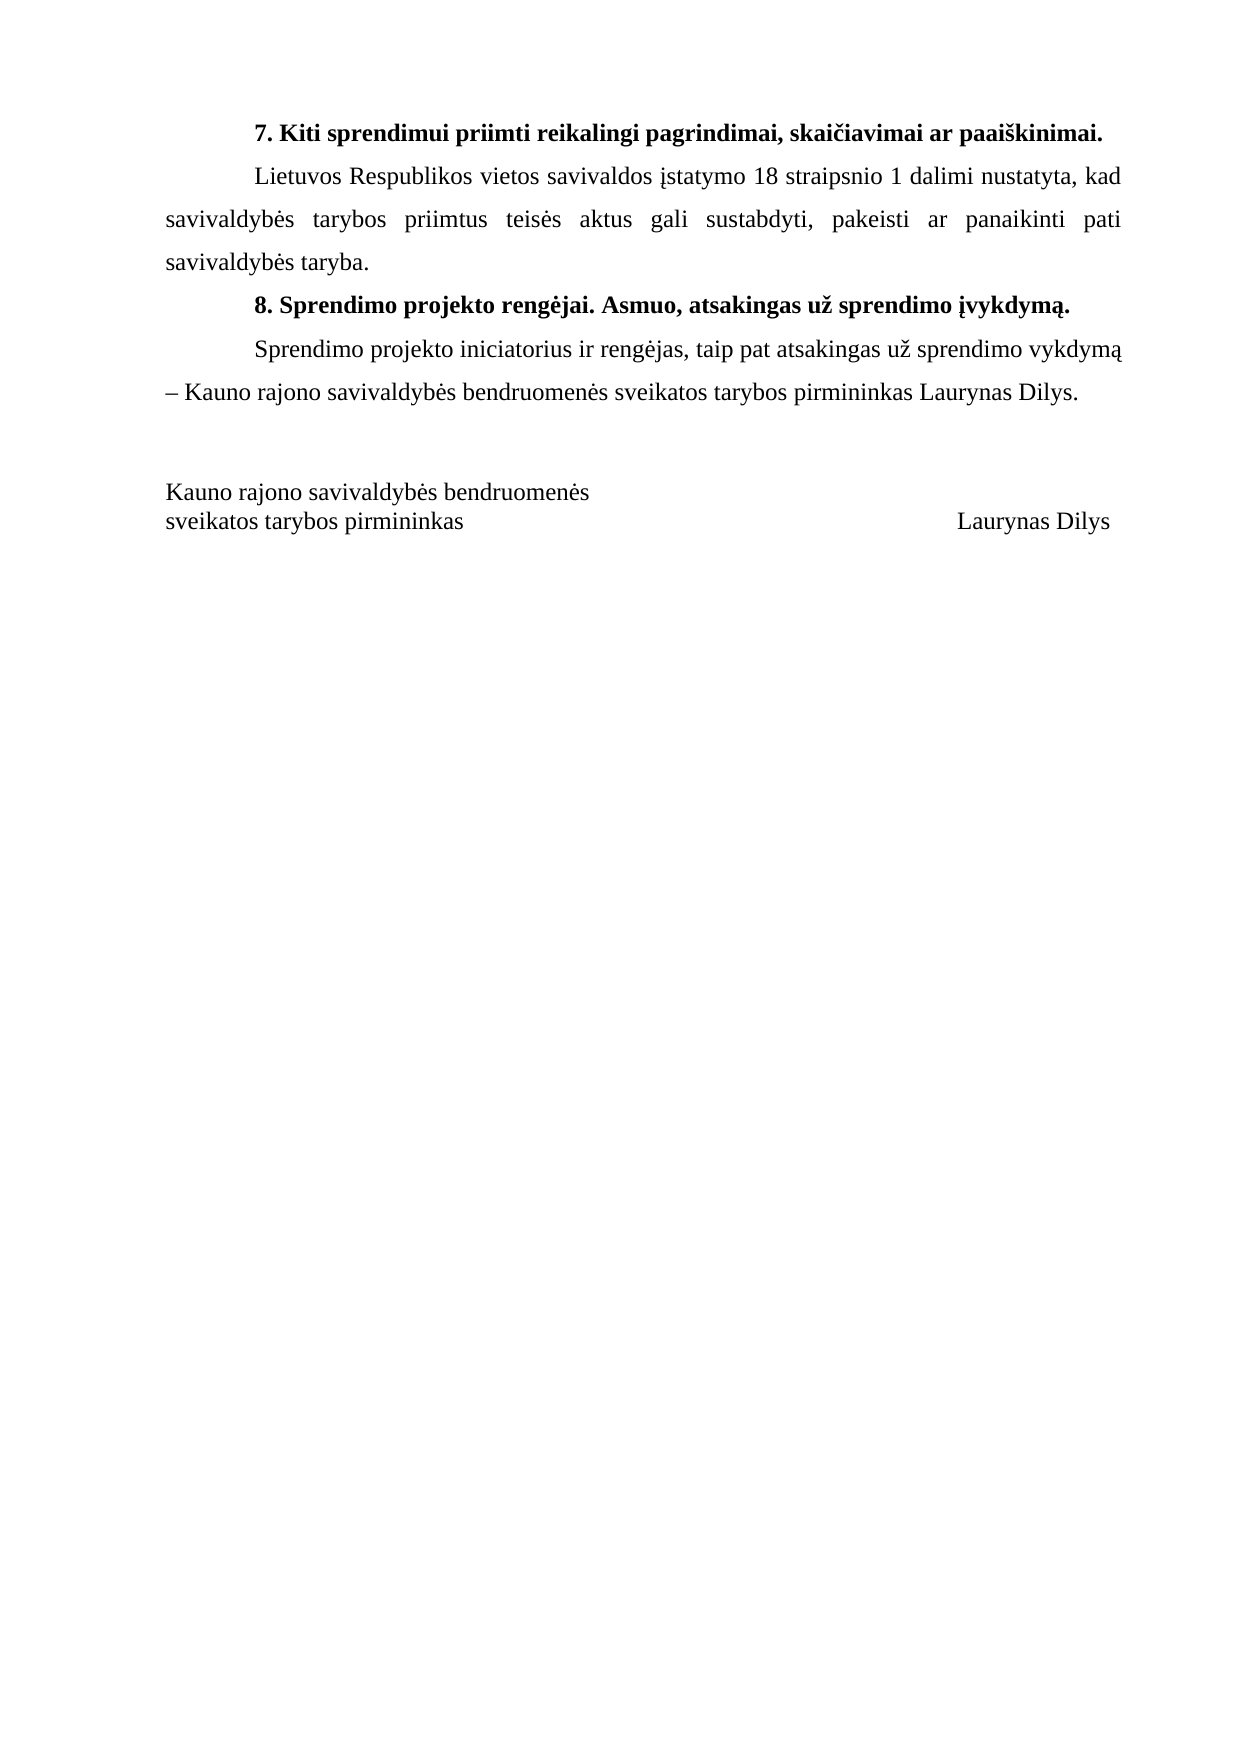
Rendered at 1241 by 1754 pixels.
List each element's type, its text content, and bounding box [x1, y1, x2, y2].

text 8. Sprendimo projekto rengėjai. Asmuo, atsakingas už sprendimo įvykdymą. [165, 291, 1122, 319]
text Sprendimo projekto iniciatorius ir rengėjas, taip pat atsakingas už sprendimo vykdymą – Kauno rajono savivaldybės bendruomenės sveikatos tarybos pirmininkas Laurynas Dilys. [165, 334, 1122, 406]
text 7. Kiti sprendimui priimti reikalingi pagrindimai, skaičiavimai ar paaiškinimai. [165, 118, 1122, 147]
text sveikatos tarybos pirmininkas Laurynas Dilys [165, 506, 1122, 535]
text Kauno rajono savivaldybės bendruomenės [165, 477, 1122, 506]
text Lietuvos Respublikos vietos savivaldos įstatymo 18 straipsnio 1 dalimi nustatyta, kad savivaldybės tarybos priimtus teisės aktus gali sustabdyti, pakeisti ar panaikinti pati savivaldybės taryba. [165, 161, 1122, 276]
